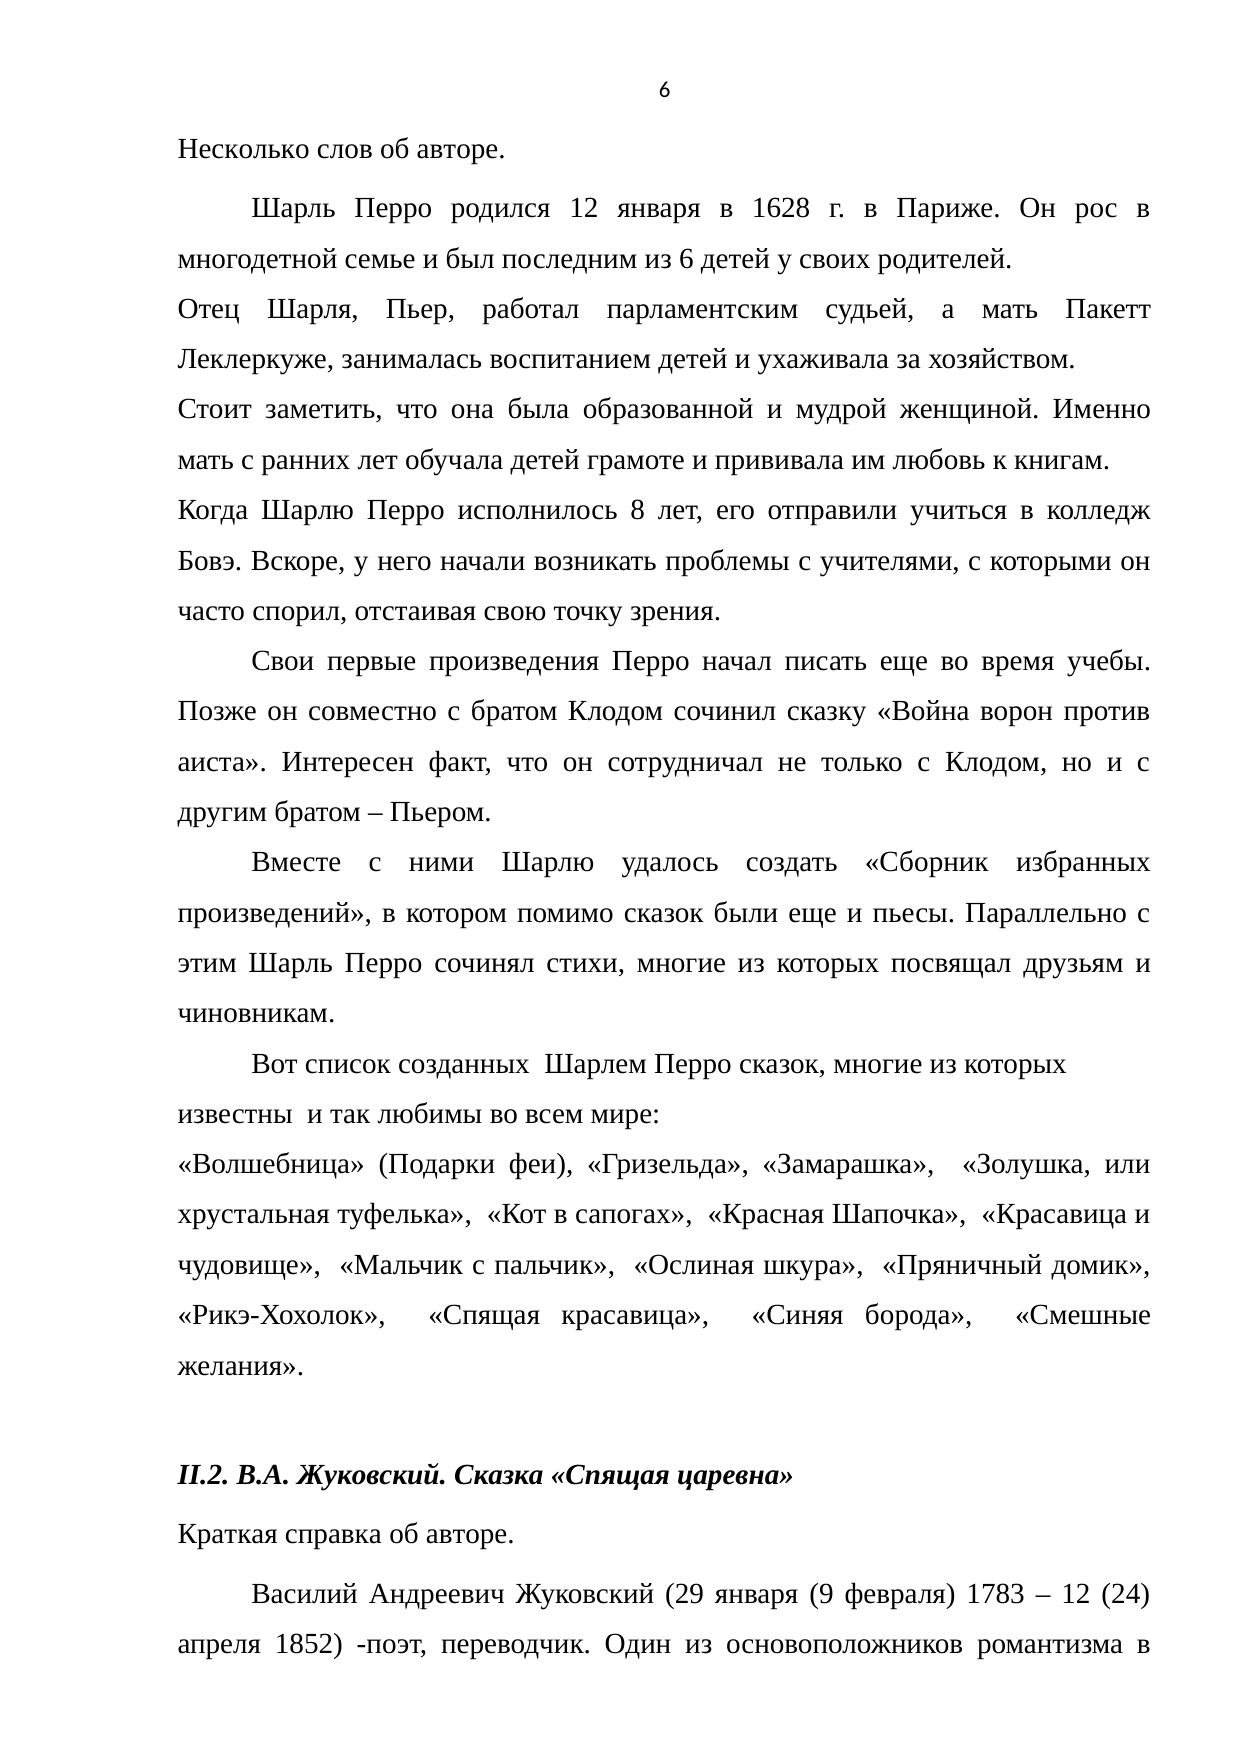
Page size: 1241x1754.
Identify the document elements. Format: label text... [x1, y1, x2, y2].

text Краткая справка об авторе. [177, 1517, 1152, 1550]
text Шарль Перро родился 12 января в 1628 г. в Париже. Он рос в многодетной семье и был последним из 6 детей у своих родителей. [177, 190, 1152, 274]
text Отец Шарля, Пьер, работал парламентским судьей, а мать Пакетт Леклеркуже, занималась воспитанием детей и ухаживала за хозяйством. [177, 291, 1152, 375]
text Свои первые произведения Перро начал писать еще во время учебы. Позже он совместно с братом Клодом сочинил сказку «Война ворон против аиста». Интересен факт, что он сотрудничал не только с Клодом, но и с другим братом – Пьером. [177, 643, 1152, 828]
text Стоит заметить, что она была образованной и мудрой женщиной. Именно мать с ранних лет обучала детей грамоте и прививала им любовь к книгам. [177, 392, 1152, 476]
text Несколько слов об авторе. [177, 131, 1152, 164]
text «Волшебница» (Подарки феи), «Гризельда», «Замарашка», «Золушка, или хрустальная туфелька», «Кот в сапогах», «Красная Шапочка», «Красавица и чудовище», «Мальчик с пальчик», «Ослиная шкура», «Пряничный домик», «Рикэ-Хохолок», «Спящая красавица», «Синяя борода», «Смешные желания». [177, 1146, 1152, 1381]
text Вот список созданных Шарлем Перро сказок, многие из которых известны и так любимы во всем мире: [177, 1046, 1152, 1129]
text II.2. В.А. Жуковский. Сказка «Спящая царевна» [177, 1457, 1152, 1491]
text Вместе с ними Шарлю удалось создать «Сборник избранных произведений», в котором помимо сказок были еще и пьесы. Параллельно с этим Шарль Перро сочинял стихи, многие из которых посвящал друзьям и чиновникам. [177, 844, 1152, 1029]
text Василий Андреевич Жуковский (29 января (9 февраля) 1783 – 12 (24) апреля 1852) -поэт, переводчик. Один из основоположников романтизма в [177, 1576, 1152, 1660]
text Когда Шарлю Перро исполнилось 8 лет, его отправили учиться в колледж Бовэ. Вскоре, у него начали возникать проблемы с учителями, с которыми он часто спорил, отстаивая свою точку зрения. [177, 492, 1152, 626]
